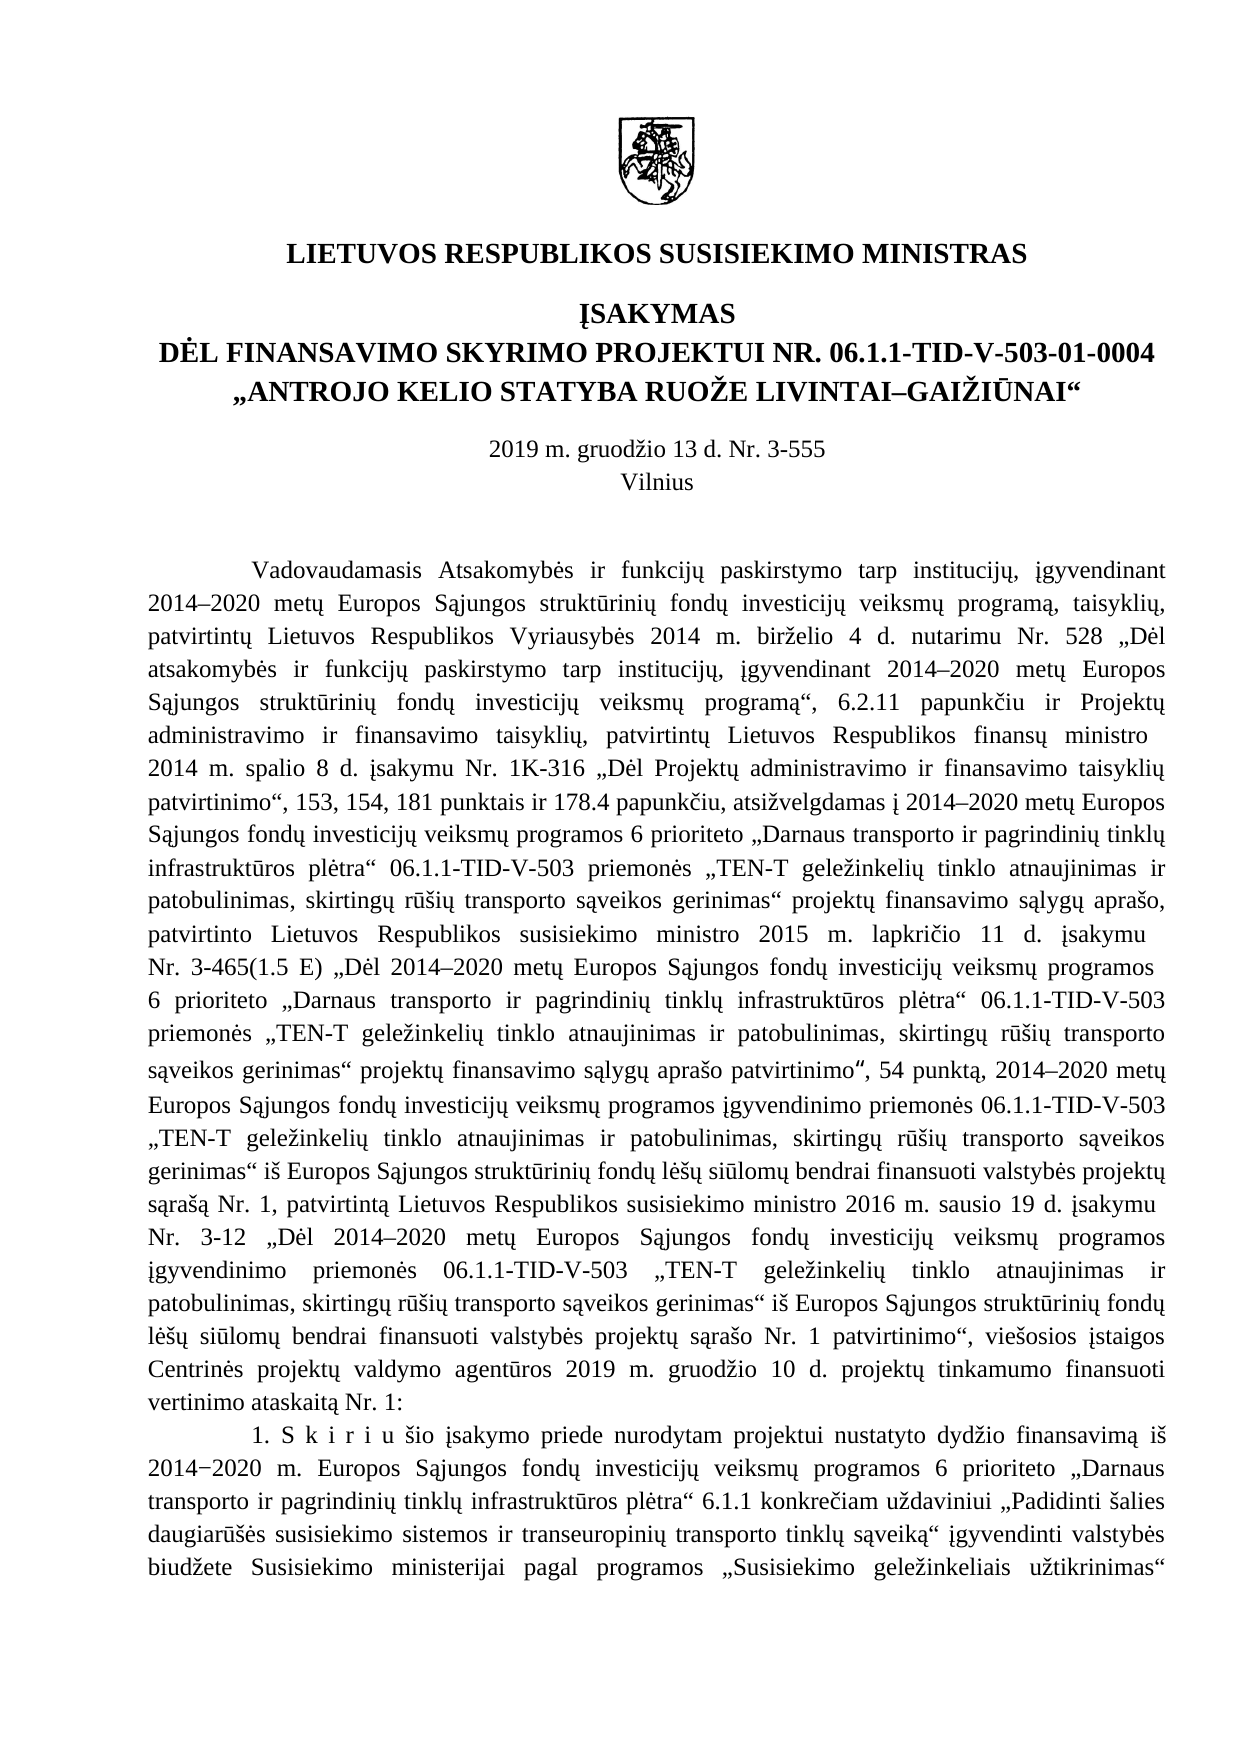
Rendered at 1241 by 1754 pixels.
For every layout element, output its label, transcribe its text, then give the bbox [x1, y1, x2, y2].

text Vilnius [148, 467, 1166, 496]
text Vadovaudamasis Atsakomybės ir funkcijų paskirstymo tarp institucijų, įgyvendinant 2014–2020 metų Europos Sąjungos struktūrinių fondų investicijų veiksmų programą, taisyklių, patvirtintų Lietuvos Respublikos Vyriausybės 2014 m. birželio 4 d. nutarimu Nr. 528 „Dėl atsakomybės ir funkcijų paskirstymo tarp institucijų, įgyvendinant 2014–2020 metų Europos Sąjungos struktūrinių fondų investicijų veiksmų programą“, 6.2.11 papunkčiu ir Projektų administravimo ir finansavimo taisyklių, patvirtintų Lietuvos Respublikos finansų ministro 2014 m. spalio 8 d. įsakymu Nr. 1K-316 „Dėl Projektų administravimo ir finansavimo taisyklių patvirtinimo“, 153, 154, 181 punktais ir 178.4 papunkčiu, atsižvelgdamas į 2014–2020 metų Europos Sąjungos fondų investicijų veiksmų programos 6 prioriteto „Darnaus transporto ir pagrindinių tinklų infrastruktūros plėtra“ 06.1.1-TID-V-503 priemonės „TEN-T geležinkelių tinklo atnaujinimas ir patobulinimas, skirtingų rūšių transporto sąveikos gerinimas“ projektų finansavimo sąlygų aprašo, patvirtinto Lietuvos Respublikos susisiekimo ministro 2015 m. lapkričio 11 d. įsakymu Nr. 3-465(1.5 E) „Dėl 2014–2020 metų Europos Sąjungos fondų investicijų veiksmų programos 6 prioriteto „Darnaus transporto ir pagrindinių tinklų infrastruktūros plėtra“ 06.1.1-TID-V-503 priemonės „TEN-T geležinkelių tinklo atnaujinimas ir patobulinimas, skirtingų rūšių transporto sąveikos gerinimas“ projektų finansavimo sąlygų aprašo patvirtinimo“, 54 punktą, 2014–2020 metų Europos Sąjungos fondų investicijų veiksmų programos įgyvendinimo priemonės 06.1.1-TID-V-503 „TEN-T geležinkelių tinklo atnaujinimas ir patobulinimas, skirtingų rūšių transporto sąveikos gerinimas“ iš Europos Sąjungos struktūrinių fondų lėšų siūlomų bendrai finansuoti valstybės projektų sąrašą Nr. 1, patvirtintą Lietuvos Respublikos susisiekimo ministro 2016 m. sausio 19 d. įsakymu Nr. 3-12 „Dėl 2014–2020 metų Europos Sąjungos fondų investicijų veiksmų programos įgyvendinimo priemonės 06.1.1-TID-V-503 „TEN-T geležinkelių tinklo atnaujinimas ir patobulinimas, skirtingų rūšių transporto sąveikos gerinimas“ iš Europos Sąjungos struktūrinių fondų lėšų siūlomų bendrai finansuoti valstybės projektų sąrašo Nr. 1 patvirtinimo“, viešosios įstaigos Centrinės projektų valdymo agentūros 2019 m. gruodžio 10 d. projektų tinkamumo finansuoti vertinimo ataskaitą Nr. 1: [148, 555, 1166, 1416]
text DĖL FINANSAVIMO SKYRIMO PROJEKTUI NR. 06.1.1-TID-V-503-01-0004 „ANTROJO KELIO STATYBA RUOŽE LIVINTAI–GAIŽIŪNAI“ [148, 335, 1166, 407]
text ĮSAKYMAS [148, 297, 1166, 330]
text 1. Skiriu šio įsakymo priede nurodytam projektui nustatyto dydžio finansavimą iš 2014−2020 m. Europos Sąjungos fondų investicijų veiksmų programos 6 prioriteto „Darnaus transporto ir pagrindinių tinklų infrastruktūros plėtra“ 6.1.1 konkrečiam uždaviniui „Padidinti šalies daugiarūšės susisiekimo sistemos ir transeuropinių transporto tinklų sąveiką“ įgyvendinti valstybės biudžete Susisiekimo ministerijai pagal programos „Susisiekimo geležinkeliais užtikrinimas“ [148, 1420, 1166, 1581]
text 2019 m. gruodžio 13 d. Nr. 3-555 [148, 434, 1166, 463]
text LIETUVOS RESPUBLIKOS SUSISIEKIMO MINISTRAS [148, 236, 1166, 269]
